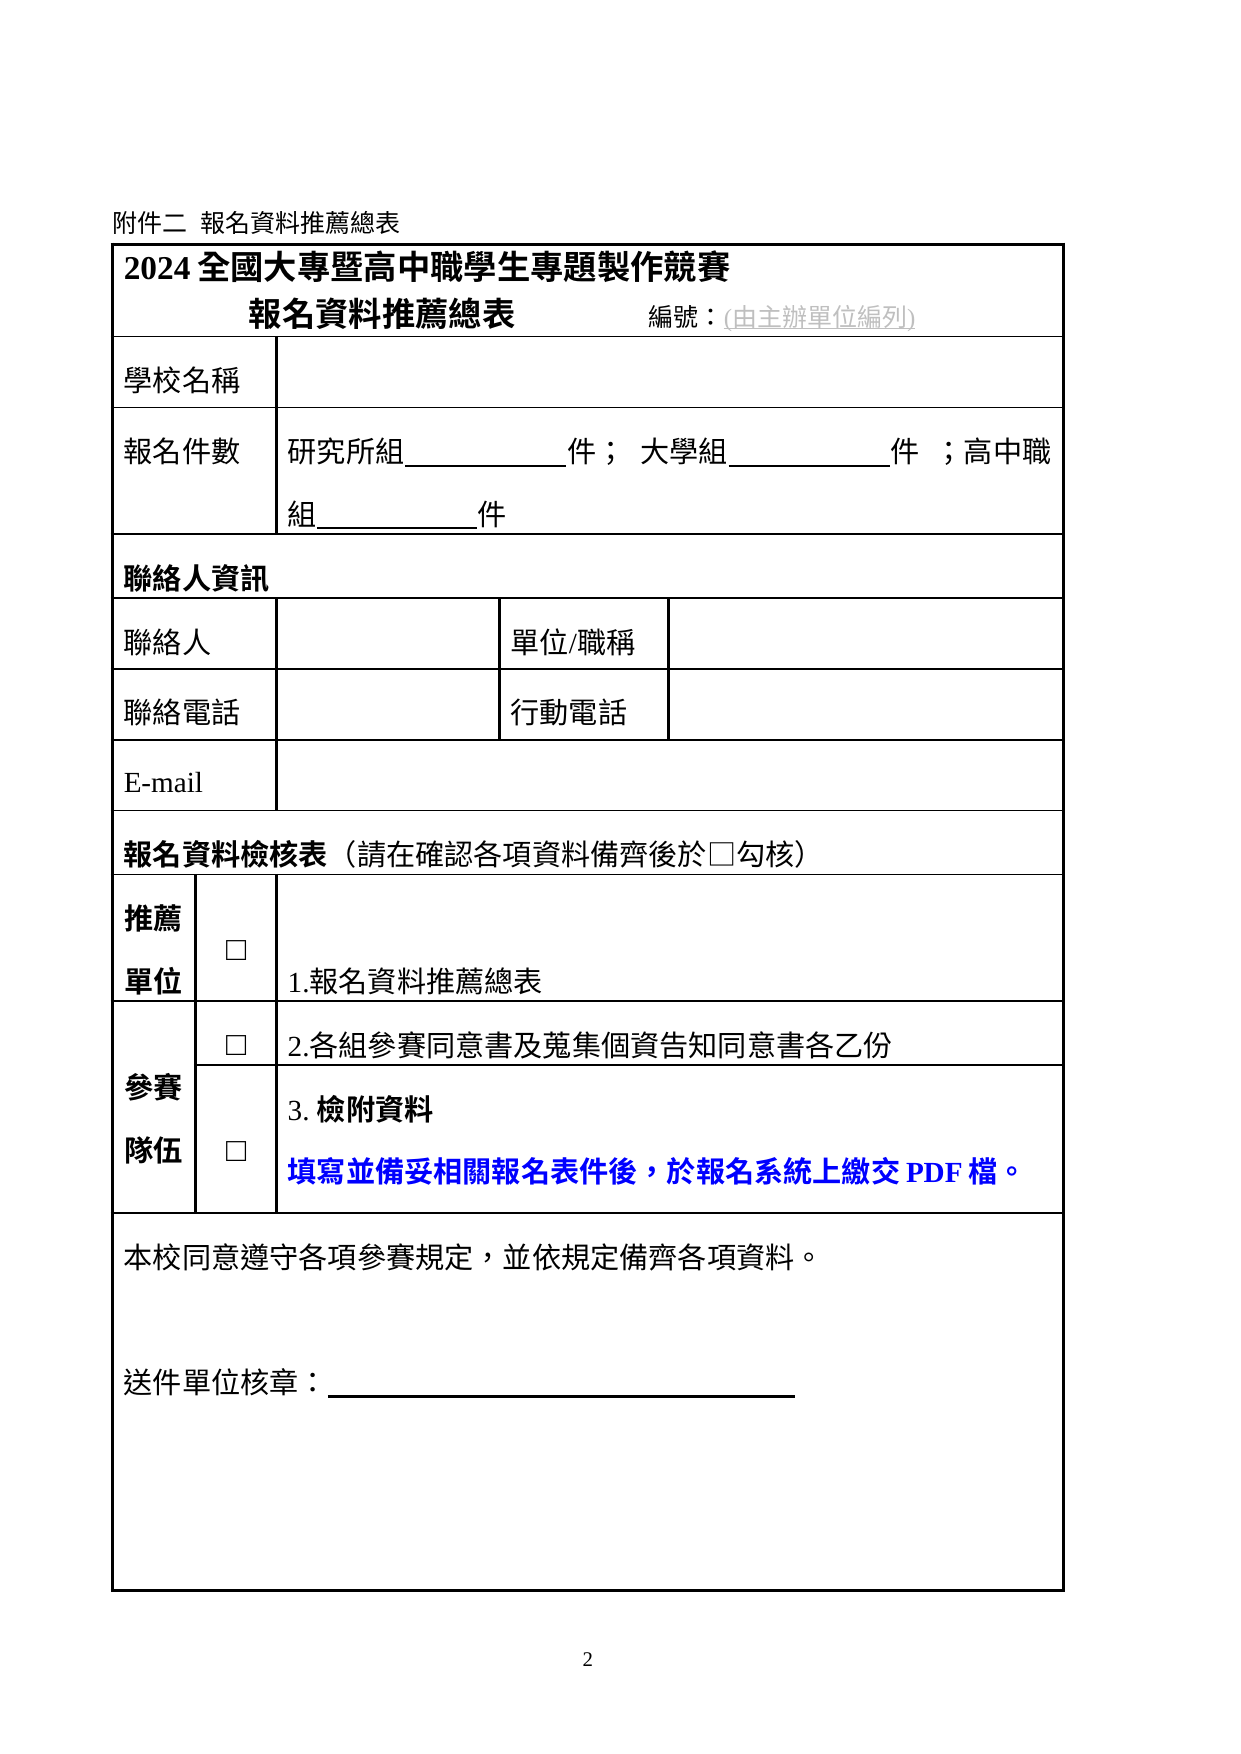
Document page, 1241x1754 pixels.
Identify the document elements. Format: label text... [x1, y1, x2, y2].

table_cell 聯絡人資訊 [114, 535, 1062, 597]
table_cell 報名件數 [114, 408, 275, 533]
table_cell [278, 741, 1062, 810]
table_cell 1.報名資料推薦總表 [278, 875, 1062, 1000]
table_cell [670, 670, 1062, 739]
table_cell 3. 檢附資料 填寫並備妥相關報名表件後，於報名系統上繳交PDF檔。 [278, 1066, 1062, 1212]
table_cell 單位/職稱 [501, 599, 667, 668]
table_cell [278, 670, 498, 739]
table_cell □ [197, 1002, 275, 1064]
table_cell □ [197, 1066, 275, 1212]
table_cell □ [197, 875, 275, 1000]
table_cell [278, 599, 498, 668]
table_header 2024全國大專暨高中職學生專題製作競賽 報名資料推薦總表 編號：(由主辦單位編列) [114, 246, 1062, 336]
table_cell 研究所組 件； 大學組 件 ；高中職組 件 [278, 408, 1062, 533]
table_cell 2.各組參賽同意書及蒐集個資告知同意書各乙份 [278, 1002, 1062, 1064]
table_cell 學校名稱 [114, 337, 275, 407]
table_cell 參賽隊伍 [114, 1002, 194, 1212]
table_cell [278, 337, 1062, 407]
table_cell 報名資料檢核表（請在確認各項資料備齊後於□勾核） [114, 811, 1062, 874]
table_cell 推薦單位 [114, 875, 194, 1000]
table_cell E-mail [114, 741, 275, 810]
table_cell 本校同意遵守各項參賽規定，並依規定備齊各項資料。 送件單位核章： [114, 1214, 1062, 1589]
table_cell 聯絡人 [114, 599, 275, 668]
table_cell 聯絡電話 [114, 670, 275, 739]
table_cell [670, 599, 1062, 668]
table_cell 行動電話 [501, 670, 667, 739]
text 附件二 報名資料推薦總表 [112, 180, 1063, 243]
